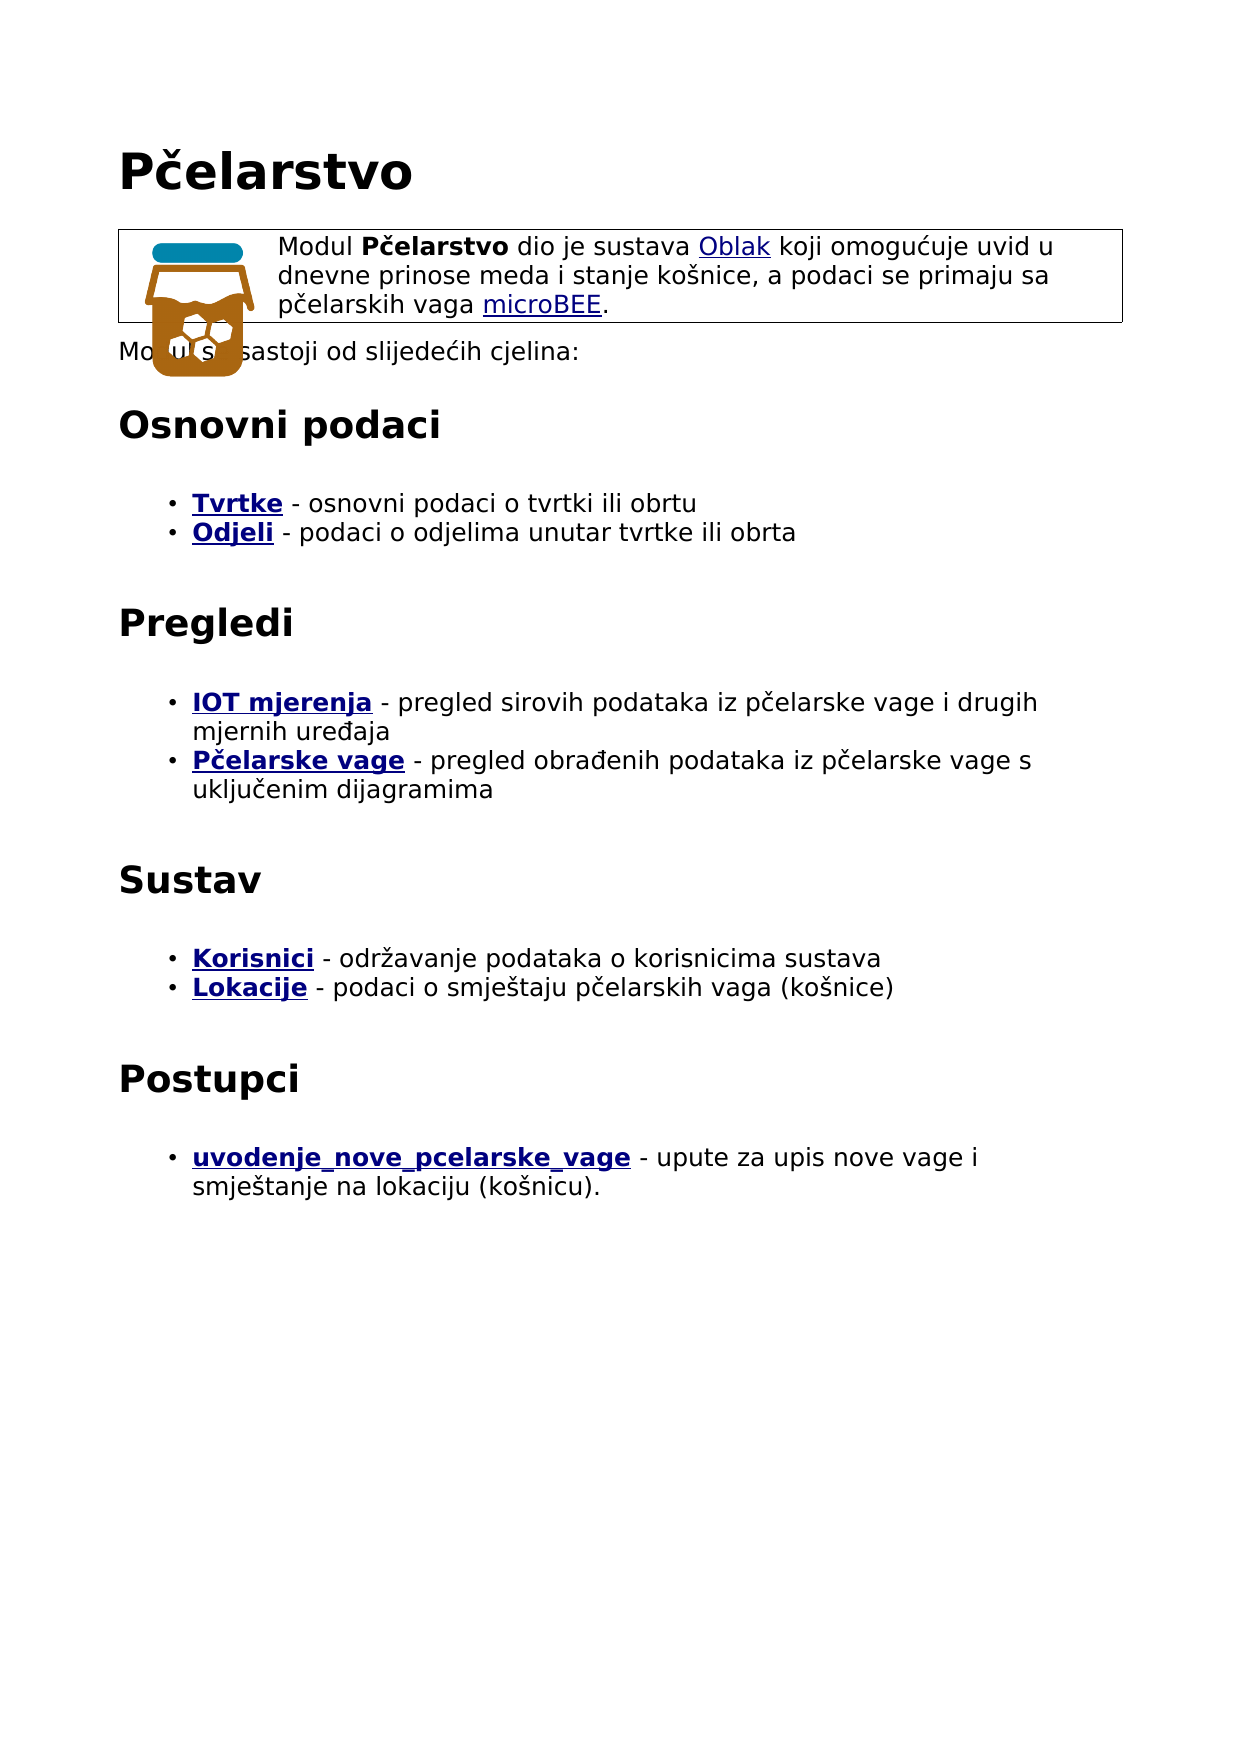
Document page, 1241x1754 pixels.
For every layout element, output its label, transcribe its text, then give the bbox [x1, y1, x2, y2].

text Modul se sastoji od slijedećih cjelina: [278, 337, 1122, 366]
list Tvrtke - osnovni podaci o tvrtki ili obrtu [177, 489, 1122, 518]
subtitle Postupci [118, 1057, 1122, 1101]
picture [121, 231, 278, 388]
subtitle Pregledi [118, 602, 1122, 646]
subtitle Sustav [118, 859, 1122, 902]
list Korisnici - održavanje podataka o korisnicima sustava [177, 944, 1122, 974]
list IOT mjerenja - pregled sirovih podataka iz pčelarske vage i drugih mjernih uređaja [177, 688, 1122, 746]
subtitle Osnovni podaci [118, 404, 1122, 447]
subtitle Pčelarstvo [118, 143, 1122, 201]
list Odjeli - podaci o odjelima unutar tvrtke ili obrta [177, 518, 1122, 548]
list Lokacije - podaci o smještaju pčelarskih vaga (košnice) [177, 974, 1122, 1003]
table_header Modul Pčelarstvo dio je sustava Oblak koji omogućuje uvid u dnevne prinose meda i stanje košnice, a podaci se primaju sa pčelarskih vaga microBEE. [119, 230, 1122, 322]
list uvodenje_nove_pcelarske_vage - upute za upis nove vage i smještanje na lokaciju (košnicu). [177, 1143, 1122, 1201]
list Pčelarske vage - pregled obrađenih podataka iz pčelarske vage s uključenim dijagramima [177, 746, 1122, 804]
